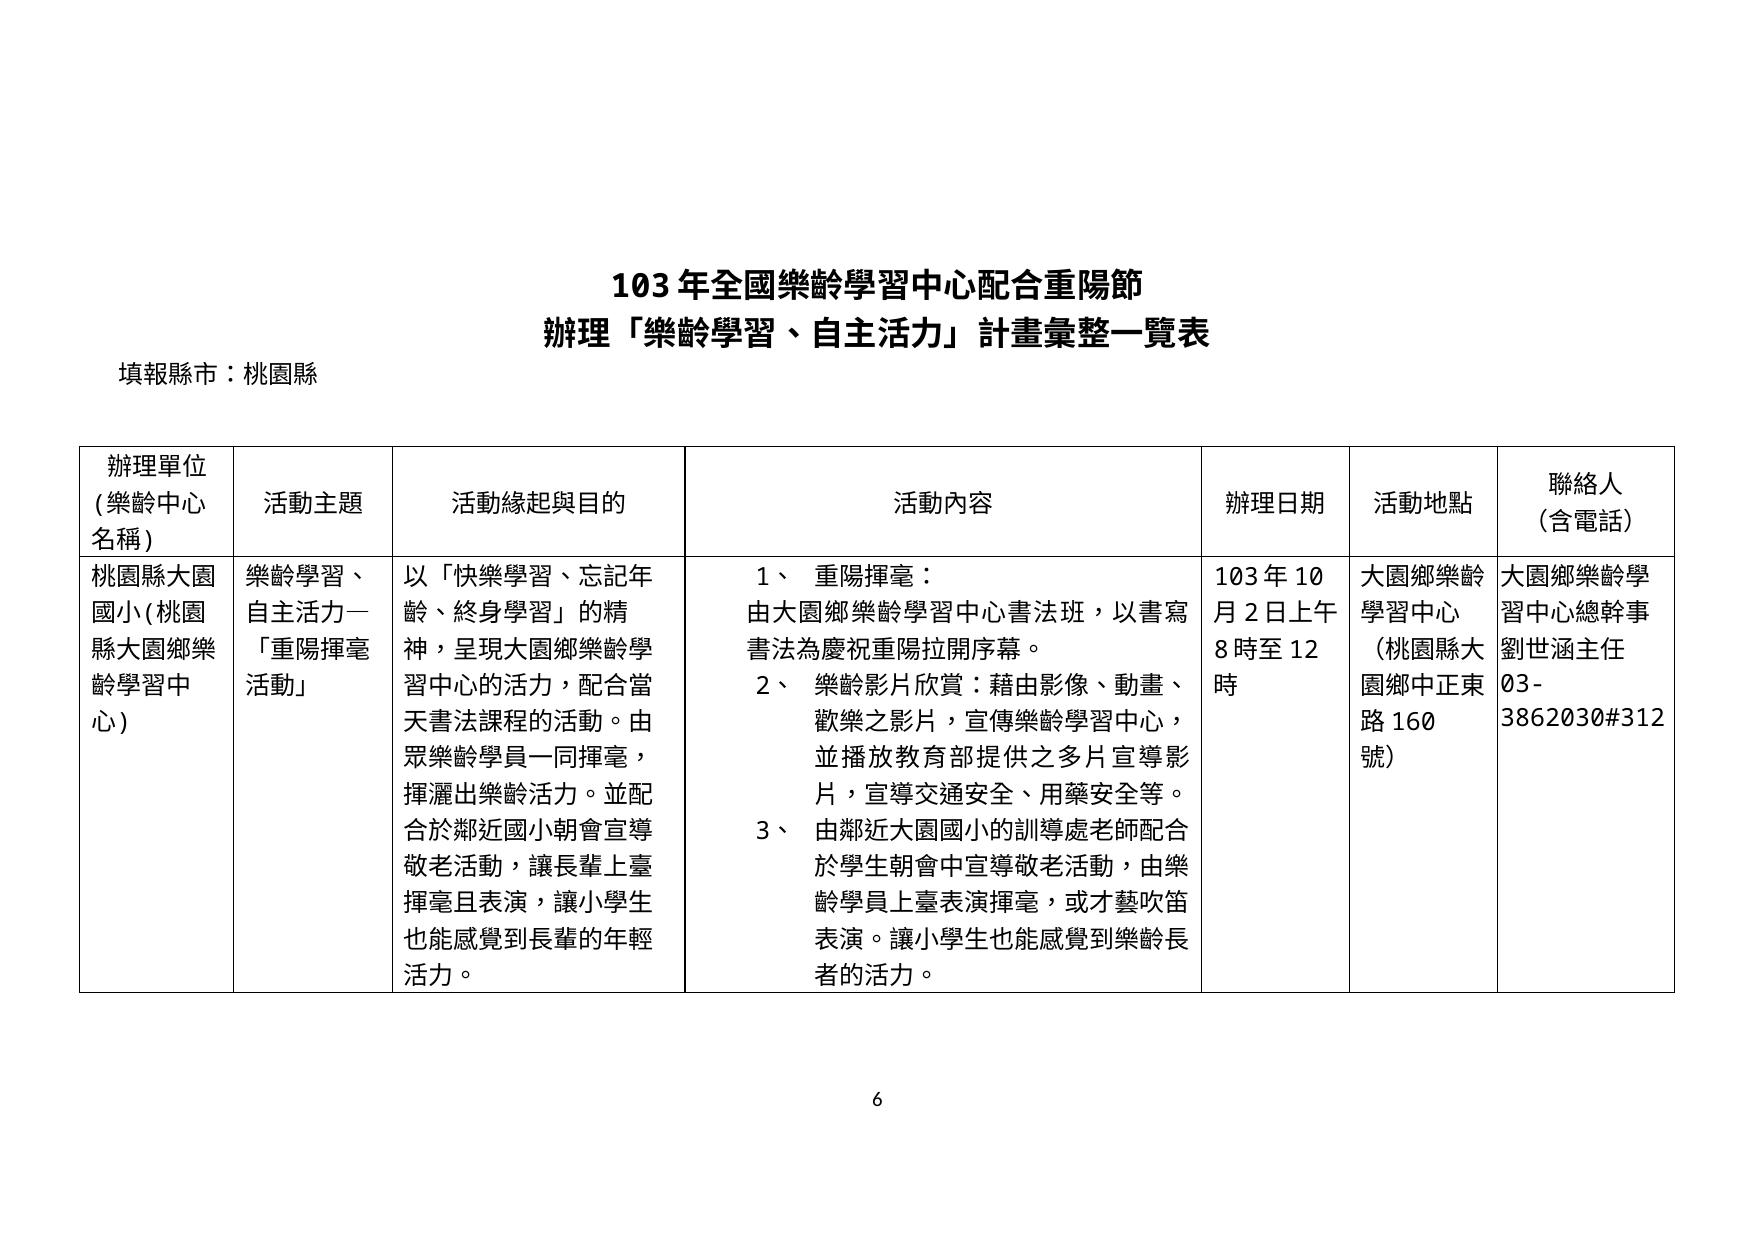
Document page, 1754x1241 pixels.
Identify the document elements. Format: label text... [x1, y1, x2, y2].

table_cell 大園鄉樂齡學習中心（桃園縣大園鄉中正東路160號） [1350, 557, 1497, 992]
text 填報縣市：桃園縣 [118, 355, 1636, 391]
table_cell 樂齡學習、自主活力—「重陽揮毫活動」 [234, 557, 392, 992]
table_header 辦理日期 [1202, 447, 1349, 556]
table_header 活動內容 [686, 447, 1201, 556]
text 103年全國樂齡學習中心配合重陽節 [118, 258, 1636, 307]
table_header 辦理單位 (樂齡中心名稱) [80, 447, 233, 556]
table_cell 大園鄉樂齡學習中心總幹事劉世涵主任03-3862030#312 [1498, 557, 1674, 992]
table_cell 桃園縣大園國小(桃園縣大園鄉樂齡學習中心) [80, 557, 233, 992]
table_cell 以「快樂學習、忘記年齡、終身學習」的精神，呈現大園鄉樂齡學習中心的活力，配合當天書法課程的活動。由眾樂齡學員一同揮毫，揮灑出樂齡活力。並配合於鄰近國小朝會宣導敬老活動，讓長輩上臺揮毫且表演，讓小學生也能感覺到長輩的年輕活力。 [393, 557, 684, 992]
table_header 活動緣起與目的 [393, 447, 684, 556]
table_header 活動地點 [1350, 447, 1497, 556]
table_cell 103年10月2日上午8時至12時 [1202, 557, 1349, 992]
table_header 活動主題 [234, 447, 392, 556]
text 辦理「樂齡學習、自主活力」計畫彙整一覽表 [118, 307, 1636, 355]
table_cell 重陽揮毫： 由大園鄉樂齡學習中心書法班，以書寫書法為慶祝重陽拉開序幕。 樂齡影片欣賞：藉由影像、動畫、歡樂之影片，宣傳樂齡學習中心，並播放教育部提供之多片宣導影片，宣導交通安全、用藥安全等。 由鄰近大園國小的訓導處老師配合於學生朝會中宣導敬老活動，由樂齡學員上臺表演揮毫，或才藝吹笛表演。讓小學生也能感覺到樂齡長者的活力。 [686, 557, 1201, 992]
table_header 聯絡人 （含電話） [1498, 447, 1674, 556]
